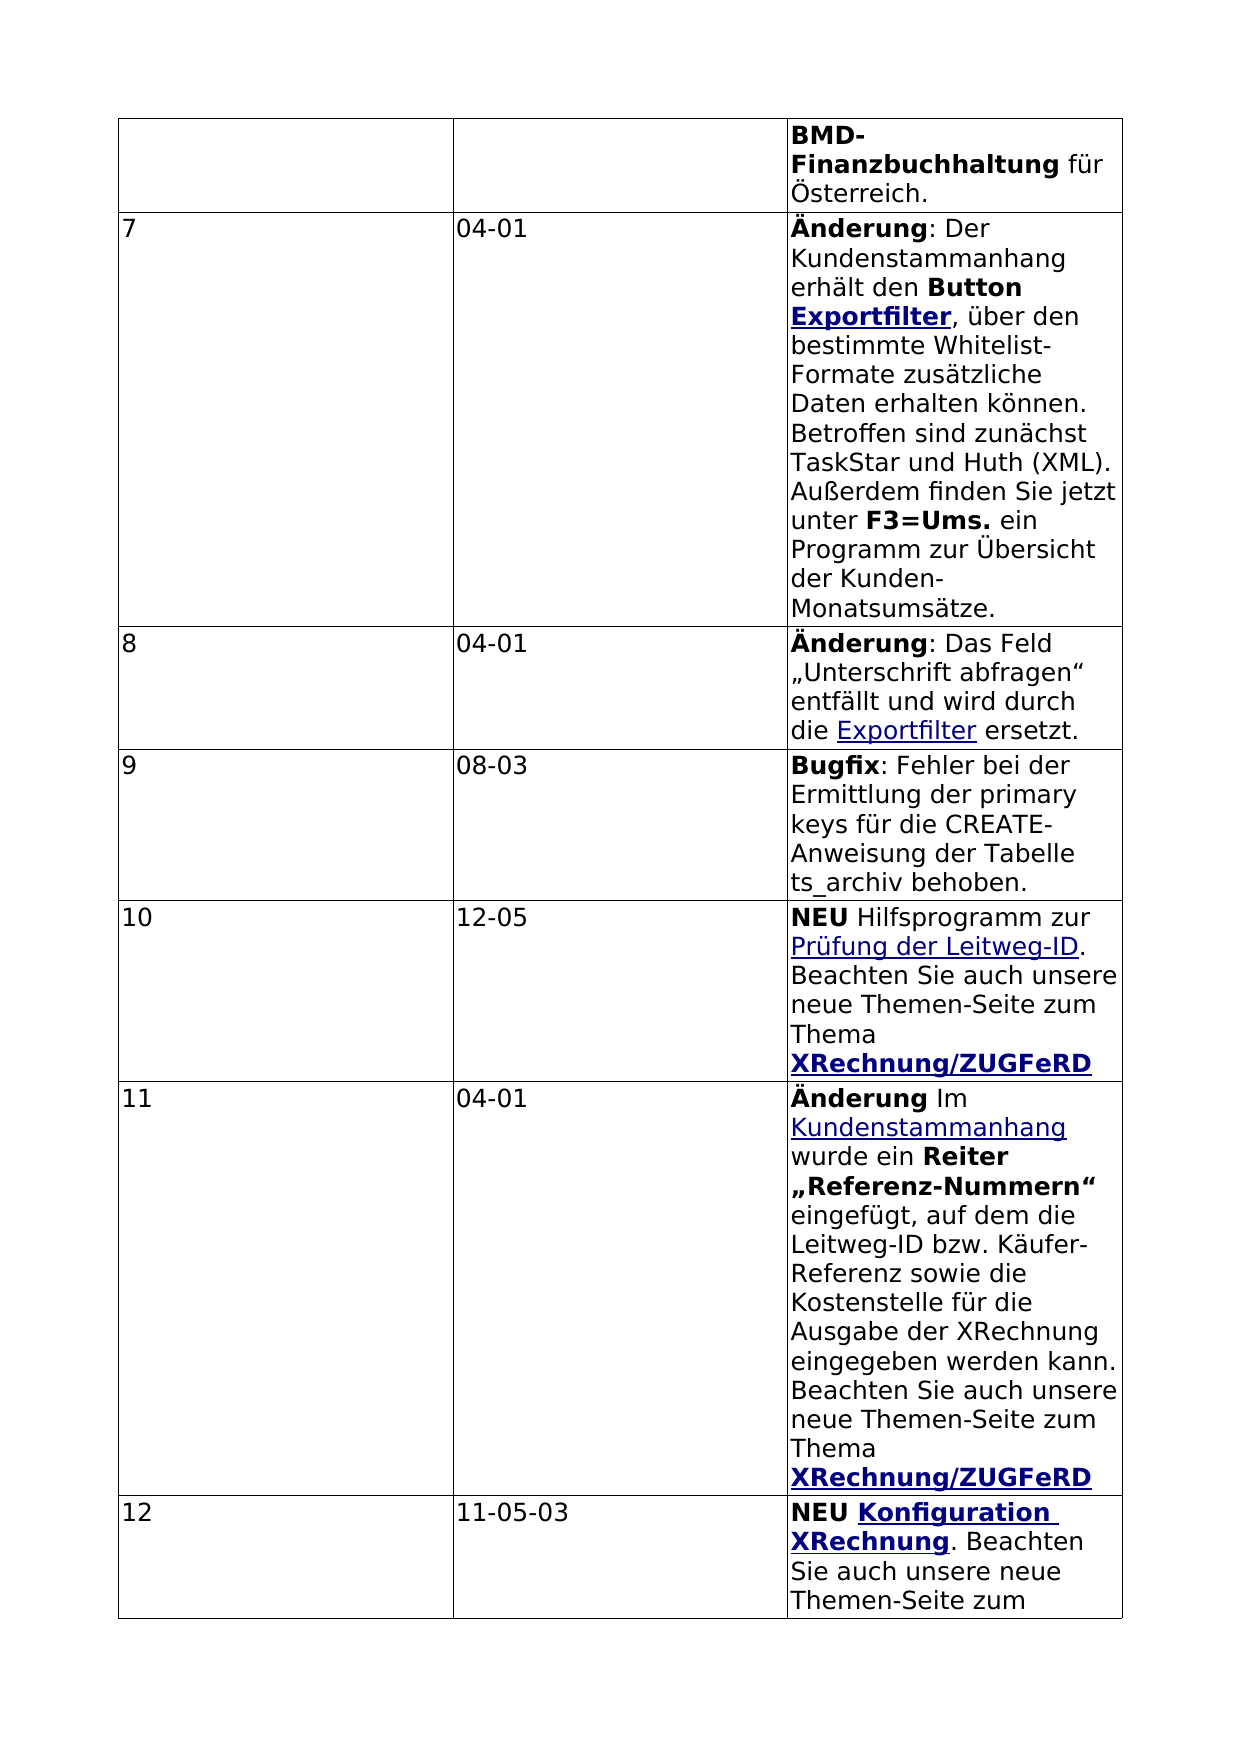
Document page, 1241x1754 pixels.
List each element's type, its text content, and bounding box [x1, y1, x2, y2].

table_cell 04-01 [454, 213, 787, 626]
table_cell 11-05-03 [454, 1496, 787, 1618]
table_cell [119, 119, 453, 212]
table_cell NEU Hilfsprogramm zur Prüfung der Leitweg-ID. Beachten Sie auch unsere neue Themen-Seite zum Thema XRechnung/ZUGFeRD [788, 901, 1122, 1081]
table_cell 8 [119, 627, 453, 748]
table_cell 08-03 [454, 750, 787, 900]
table_cell Bugfix: Fehler bei der Ermittlung der primary keys für die CREATE-Anweisung der Tabelle ts_archiv behoben. [788, 750, 1122, 900]
table_cell 12 [119, 1496, 453, 1618]
table_cell 11 [119, 1082, 453, 1495]
table_cell 9 [119, 750, 453, 900]
table_cell NEU Konfiguration XRechnung. Beachten Sie auch unsere neue Themen-Seite zum [788, 1496, 1122, 1618]
table_cell 7 [119, 213, 453, 626]
table_cell Änderung: Das Feld „Unterschrift abfragen“ entfällt und wird durch die Exportfilter ersetzt. [788, 627, 1122, 748]
table_cell 04-01 [454, 1082, 787, 1495]
table_cell 04-01 [454, 627, 787, 748]
table_cell 12-05 [454, 901, 787, 1081]
table_cell [454, 119, 787, 212]
table_cell 10 [119, 901, 453, 1081]
table_cell BMD-Finanzbuchhaltung für Österreich. [788, 119, 1122, 212]
table_cell Änderung Im Kundenstammanhang wurde ein Reiter „Referenz-Nummern“ eingefügt, auf dem die Leitweg-ID bzw. Käufer-Referenz sowie die Kostenstelle für die Ausgabe der XRechnung eingegeben werden kann. Beachten Sie auch unsere neue Themen-Seite zum Thema XRechnung/ZUGFeRD [788, 1082, 1122, 1495]
table_cell Änderung: Der Kundenstammanhang erhält den Button Exportfilter, über den bestimmte Whitelist-Formate zusätzliche Daten erhalten können. Betroffen sind zunächst TaskStar und Huth (XML). Außerdem finden Sie jetzt unter F3=Ums. ein Programm zur Übersicht der Kunden-Monatsumsätze. [788, 213, 1122, 626]
